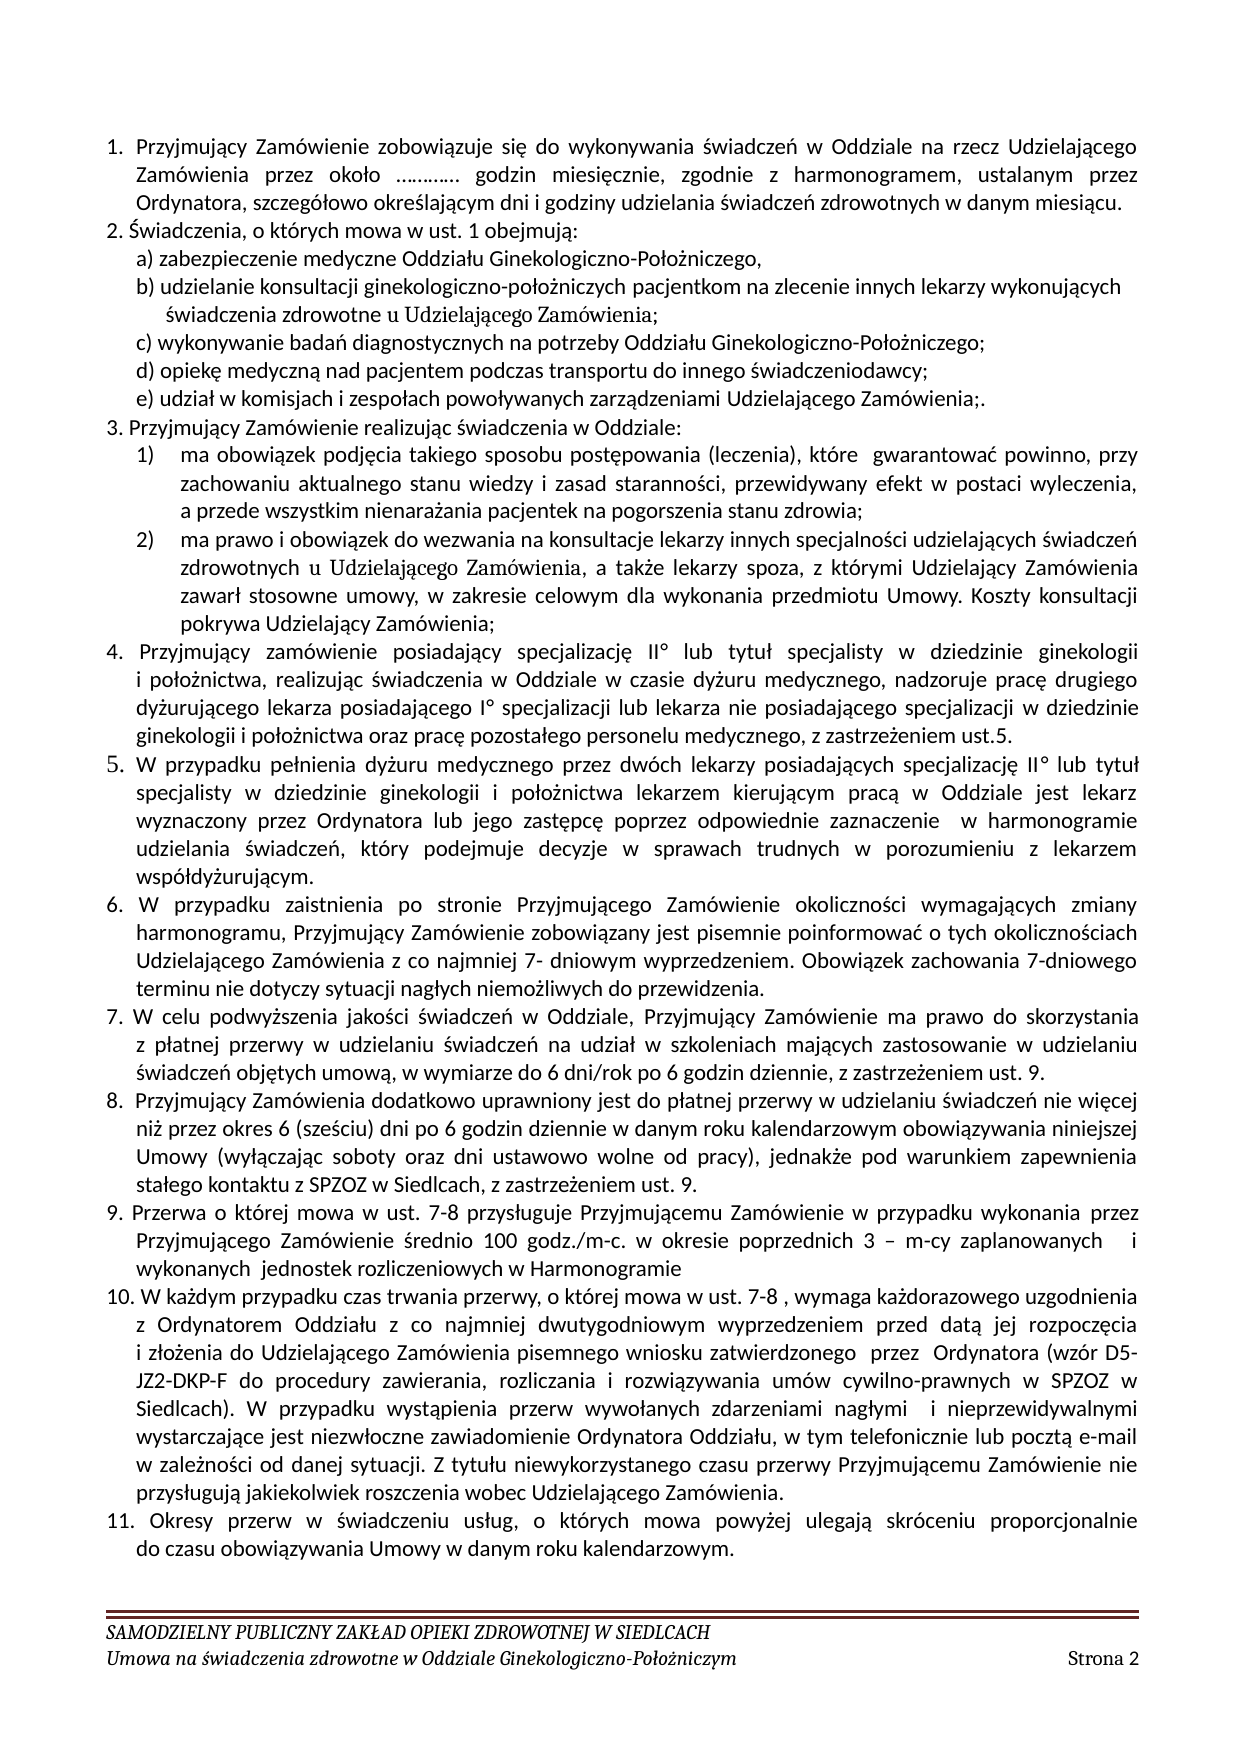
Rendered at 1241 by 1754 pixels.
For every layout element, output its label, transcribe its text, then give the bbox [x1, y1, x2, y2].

list Przyjmujący Zamówienie zobowiązuje się do wykonywania świadczeń w Oddziale na rzecz Udzielającego Zamówienia przez około ………… godzin miesięcznie, zgodnie z harmonogramem, ustalanym przez Ordynatora, szczegółowo określającym dni i godziny udzielania świadczeń zdrowotnych w danym miesiącu. [106, 132, 1139, 216]
text 7. W celu podwyższenia jakości świadczeń w Oddziale, Przyjmujący Zamówienie ma prawo do skorzystania z płatnej przerwy w udzielaniu świadczeń na udział w szkoleniach mających zastosowanie w udzielaniu świadczeń objętych umową, w wymiarze do 6 dni/rok po 6 godzin dziennie, z zastrzeżeniem ust. 9. [106, 1002, 1139, 1086]
list ma prawo i obowiązek do wezwania na konsultacje lekarzy innych specjalności udzielających świadczeń zdrowotnych u Udzielającego Zamówienia, a także lekarzy spoza, z którymi Udzielający Zamówienia zawarł stosowne umowy, w zakresie celowym dla wykonania przedmiotu Umowy. Koszty konsultacji pokrywa Udzielający Zamówienia; [136, 525, 1139, 637]
text 8. Przyjmujący Zamówienia dodatkowo uprawniony jest do płatnej przerwy w udzielaniu świadczeń nie więcej niż przez okres 6 (sześciu) dni po 6 godzin dziennie w danym roku kalendarzowym obowiązywania niniejszej Umowy (wyłączając soboty oraz dni ustawowo wolne od pracy), jednakże pod warunkiem zapewnienia stałego kontaktu z SPZOZ w Siedlcach, z zastrzeżeniem ust. 9. [106, 1086, 1139, 1198]
text 11. Okresy przerw w świadczeniu usług, o których mowa powyżej ulegają skróceniu proporcjonalnie do czasu obowiązywania Umowy w danym roku kalendarzowym. [106, 1506, 1139, 1562]
text 10. W każdym przypadku czas trwania przerwy, o której mowa w ust. 7-8 , wymaga każdorazowego uzgodnienia z Ordynatorem Oddziału z co najmniej dwutygodniowym wyprzedzeniem przed datą jej rozpoczęcia i złożenia do Udzielającego Zamówienia pisemnego wniosku zatwierdzonego przez Ordynatora (wzór D5-JZ2-DKP-F do procedury zawierania, rozliczania i rozwiązywania umów cywilno-prawnych w SPZOZ w Siedlcach). W przypadku wystąpienia przerw wywołanych zdarzeniami nagłymi i nieprzewidywalnymi wystarczające jest niezwłoczne zawiadomienie Ordynatora Oddziału, w tym telefonicznie lub pocztą e-mail w zależności od danej sytuacji. Z tytułu niewykorzystanego czasu przerwy Przyjmującemu Zamówienie nie przysługują jakiekolwiek roszczenia wobec Udzielającego Zamówienia. [106, 1282, 1139, 1506]
text 9. Przerwa o której mowa w ust. 7-8 przysługuje Przyjmującemu Zamówienie w przypadku wykonania przez Przyjmującego Zamówienie średnio 100 godz./m-c. w okresie poprzednich 3 – m-cy zaplanowanych i wykonanych jednostek rozliczeniowych w Harmonogramie [106, 1198, 1139, 1282]
text e) udział w komisjach i zespołach powoływanych zarządzeniami Udzielającego Zamówienia;. [136, 384, 1139, 413]
text 3. Przyjmujący Zamówienie realizując świadczenia w Oddziale: [106, 413, 1139, 441]
text 4. Przyjmujący zamówienie posiadający specjalizację II° lub tytuł specjalisty w dziedzinie ginekologii i położnictwa, realizując świadczenia w Oddziale w czasie dyżuru medycznego, nadzoruje pracę drugiego dyżurującego lekarza posiadającego I° specjalizacji lub lekarza nie posiadającego specjalizacji w dziedzinie ginekologii i położnictwa oraz pracę pozostałego personelu medycznego, z zastrzeżeniem ust.5. [106, 637, 1139, 749]
list W przypadku pełnienia dyżuru medycznego przez dwóch lekarzy posiadających specjalizację II° lub tytuł specjalisty w dziedzinie ginekologii i położnictwa lekarzem kierującym pracą w Oddziale jest lekarz wyznaczony przez Ordynatora lub jego zastępcę poprzez odpowiednie zaznaczenie w harmonogramie udzielania świadczeń, który podejmuje decyzje w sprawach trudnych w porozumieniu z lekarzem współdyżurującym. [106, 749, 1139, 890]
text a) zabezpieczenie medyczne Oddziału Ginekologiczno-Położniczego, [106, 244, 1139, 272]
list ma obowiązek podjęcia takiego sposobu postępowania (leczenia), które gwarantować powinno, przy zachowaniu aktualnego stanu wiedzy i zasad staranności, przewidywany efekt w postaci wyleczenia, a przede wszystkim nienarażania pacjentek na pogorszenia stanu zdrowia; [136, 441, 1139, 525]
text 2. Świadczenia, o których mowa w ust. 1 obejmują: [106, 216, 1139, 244]
text d) opiekę medyczną nad pacjentem podczas transportu do innego świadczeniodawcy; [136, 357, 1139, 384]
text 6. W przypadku zaistnienia po stronie Przyjmującego Zamówienie okoliczności wymagających zmiany harmonogramu, Przyjmujący Zamówienie zobowiązany jest pisemnie poinformować o tych okolicznościach Udzielającego Zamówienia z co najmniej 7- dniowym wyprzedzeniem. Obowiązek zachowania 7-dniowego terminu nie dotyczy sytuacji nagłych niemożliwych do przewidzenia. [106, 890, 1139, 1002]
text b) udzielanie konsultacji ginekologiczno-położniczych pacjentkom na zlecenie innych lekarzy wykonujących świadczenia zdrowotne u Udzielającego Zamówienia; [136, 272, 1139, 328]
text c) wykonywanie badań diagnostycznych na potrzeby Oddziału Ginekologiczno-Położniczego; [136, 328, 1139, 357]
